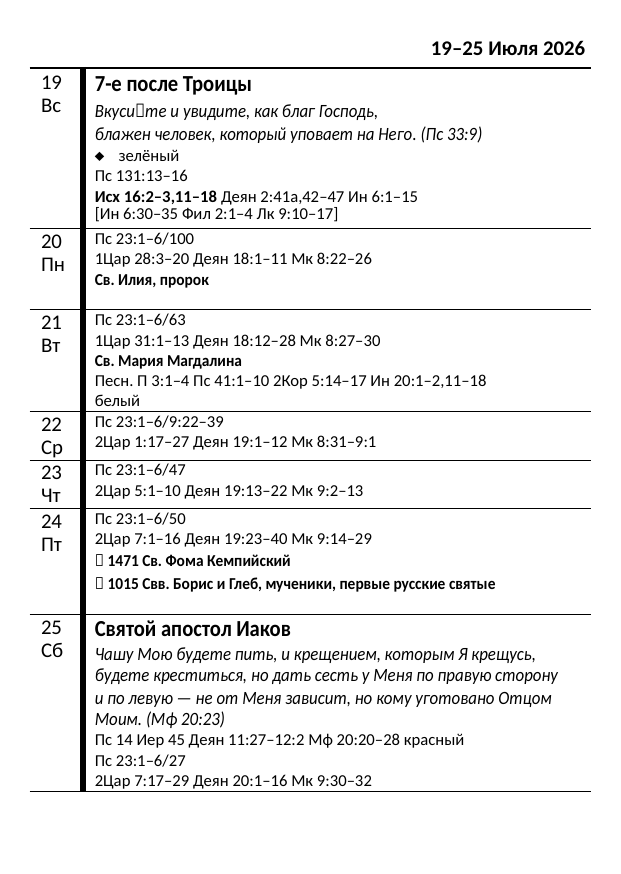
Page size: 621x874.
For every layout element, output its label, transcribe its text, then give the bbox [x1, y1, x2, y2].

table_cell 21 Вт [30, 310, 80, 411]
table_cell 19 Вс [30, 69, 80, 228]
table_cell 22 Ср [30, 412, 80, 459]
table_cell Пс 23:1–6/100 1Цар 28:3–20 Деян 18:1–11 Мк 8:22–26 Св. Илия, пророк [86, 229, 591, 309]
table_cell 24 Пт [30, 509, 80, 614]
table_cell Святой апостол Иаков Чашу Мою будете пить, и крещением, которым Я крещусь, будете креститься, но дать сесть у Меня по правую сторону и по левую — не от Меня зависит, но кому уготовано Отцом Моим. (Мф 20:23) Пс 14 Иер 45 Деян 11:27–12:2 Мф 20:20–28 красный Пс 23:1–6/27 2Цар 7:17–29 Деян 20:1–16 Мк 9:30–32 [86, 615, 591, 791]
table_header 19–25 Июля 2026 [30, 30, 591, 67]
table_cell 20 Пн [30, 229, 80, 309]
table_cell Пс 23:1–6/9:22–39 2Цар 1:17–27 Деян 19:1–12 Мк 8:31–9:1 [86, 412, 591, 459]
table_cell Пс 23:1–6/63 1Цар 31:1–13 Деян 18:12–28 Мк 8:27–30 Св. Мария Магдалина Песн. П 3:1–4 Пс 41:1–10 2Кор 5:14–17 Ин 20:1–2,11–18 белый [86, 310, 591, 411]
table_cell Пс 23:1–6/50 2Цар 7:1–16 Деян 19:23–40 Мк 9:14–29  1471 Св. Фома Кемпийский  1015 Свв. Борис и Глеб, мученики, первые русские святые [86, 509, 591, 614]
table_cell 7-е после Троицы Вкусите и увидите, как благ Господь, блажен человек, который уповает на Него. (Пс 33:9) зелёный Пс 131:13–16 Исх 16:2–3,11–18 Деян 2:41а,42–47 Ин 6:1–15 [Ин 6:30–35 Фил 2:1–4 Лк 9:10–17] [86, 69, 591, 228]
table_cell 23 Чт [30, 461, 80, 508]
table_cell Пс 23:1–6/47 2Цар 5:1–10 Деян 19:13–22 Мк 9:2–13 [86, 461, 591, 508]
table_cell 25 Сб [30, 615, 80, 791]
